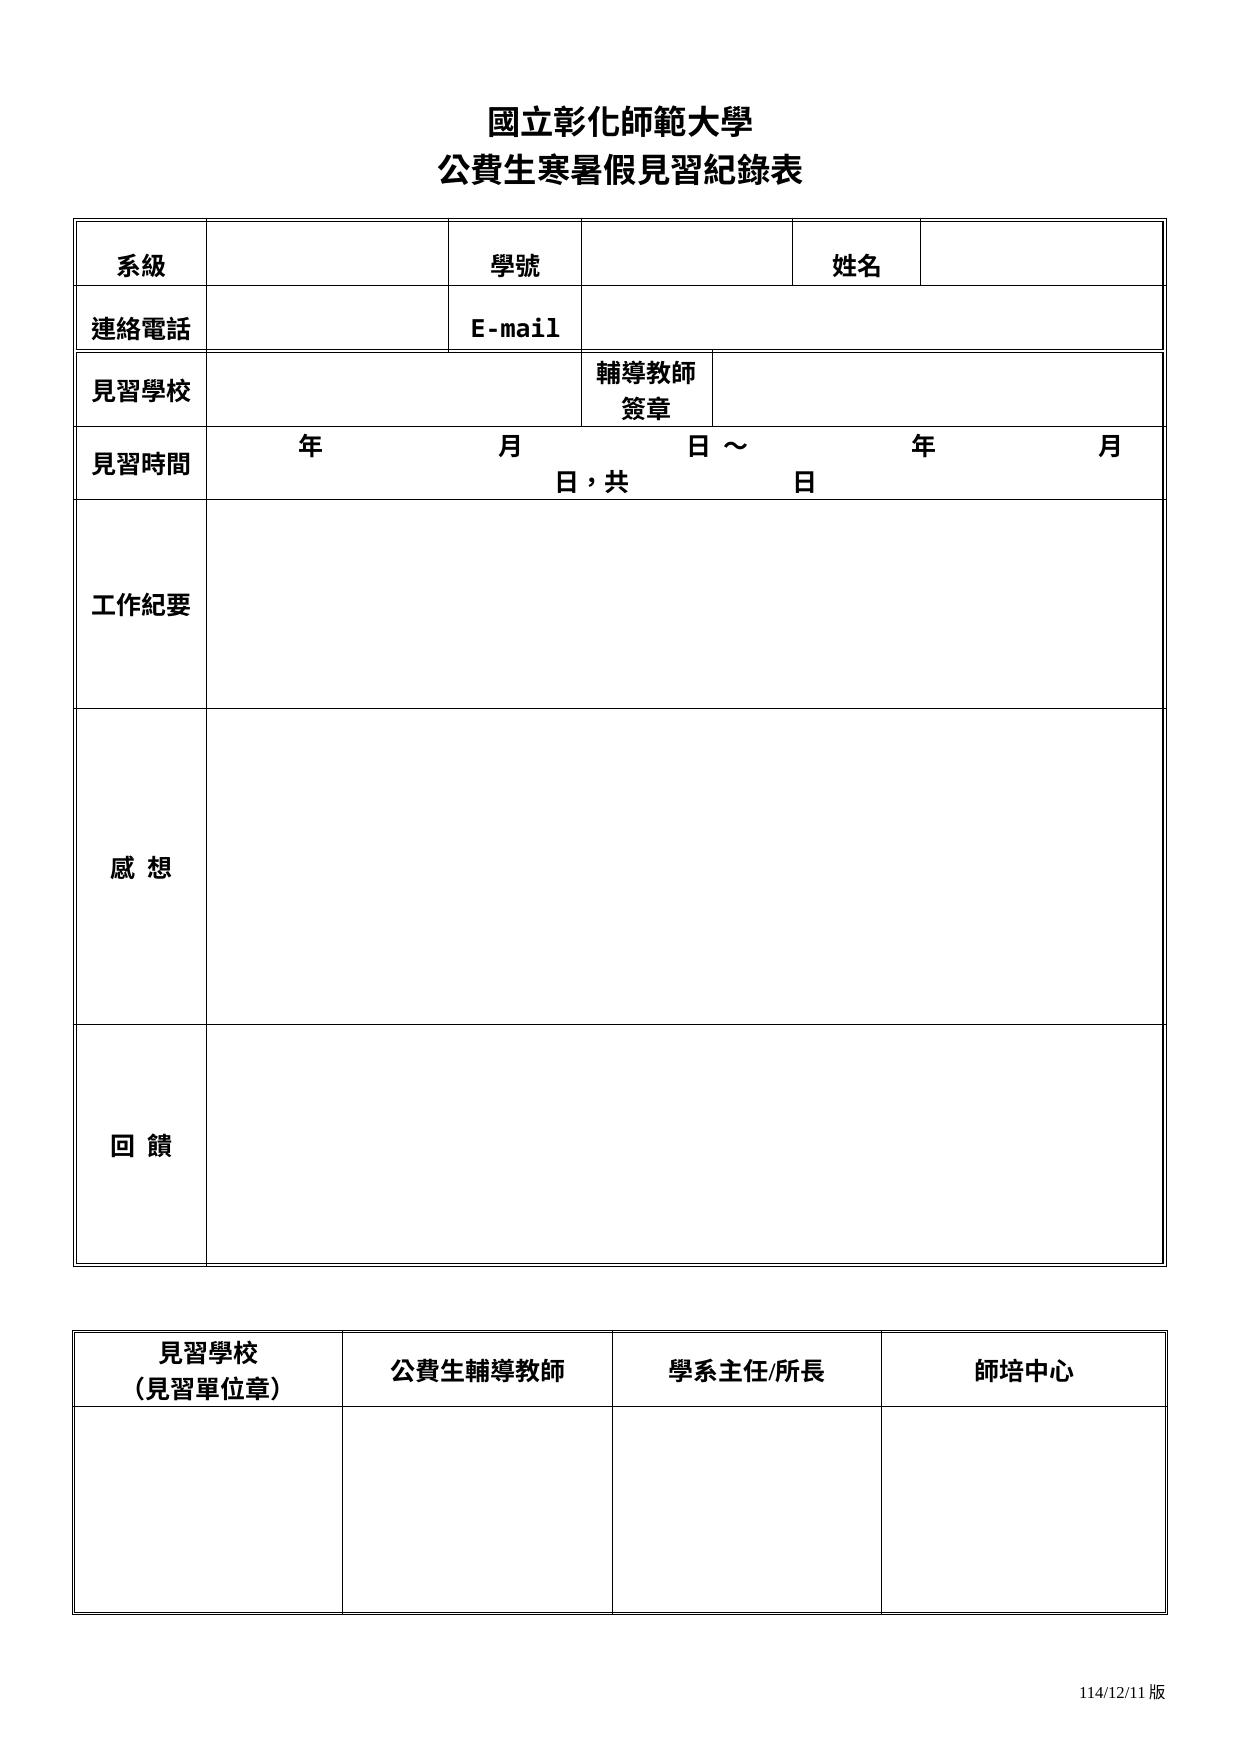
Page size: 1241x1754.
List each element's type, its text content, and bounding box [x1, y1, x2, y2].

table_cell 見習時間 [77, 427, 206, 499]
table_header 師培中心 [882, 1333, 1165, 1406]
table_cell [882, 1407, 1165, 1612]
table_cell [582, 286, 1162, 348]
table_header [582, 222, 792, 285]
table_cell [713, 353, 1162, 426]
table_cell [207, 709, 1162, 1024]
table_cell E-mail [449, 286, 581, 348]
table_cell 工作紀要 [77, 500, 206, 707]
table_header 學系主任/所長 [613, 1333, 881, 1406]
table_cell [207, 353, 581, 426]
table_cell 年 月 日 ～ 年 月 日，共 日 [207, 427, 1162, 499]
table_cell 連絡電話 [77, 286, 206, 348]
table_cell [207, 286, 448, 348]
text 公費生寒暑假見習紀錄表 [75, 144, 1165, 192]
table_header 見習學校 （見習單位章） [75, 1333, 342, 1406]
table_header 系級 [77, 222, 206, 285]
table_cell [613, 1407, 881, 1612]
table_header 姓名 [793, 222, 920, 285]
table_cell 輔導教師 簽章 [582, 353, 712, 426]
table_cell [207, 1025, 1162, 1263]
table_header 學號 [449, 222, 581, 285]
table_cell [207, 500, 1162, 707]
table_header [207, 222, 448, 285]
table_header 公費生輔導教師 [343, 1333, 612, 1406]
table_cell 見習學校 [77, 353, 206, 426]
table_header [921, 222, 1162, 285]
text 國立彰化師範大學 [75, 96, 1165, 144]
table_cell [75, 1407, 342, 1612]
table_cell 回 饋 [77, 1025, 206, 1263]
table_cell 感 想 [77, 709, 206, 1024]
table_cell [343, 1407, 612, 1612]
